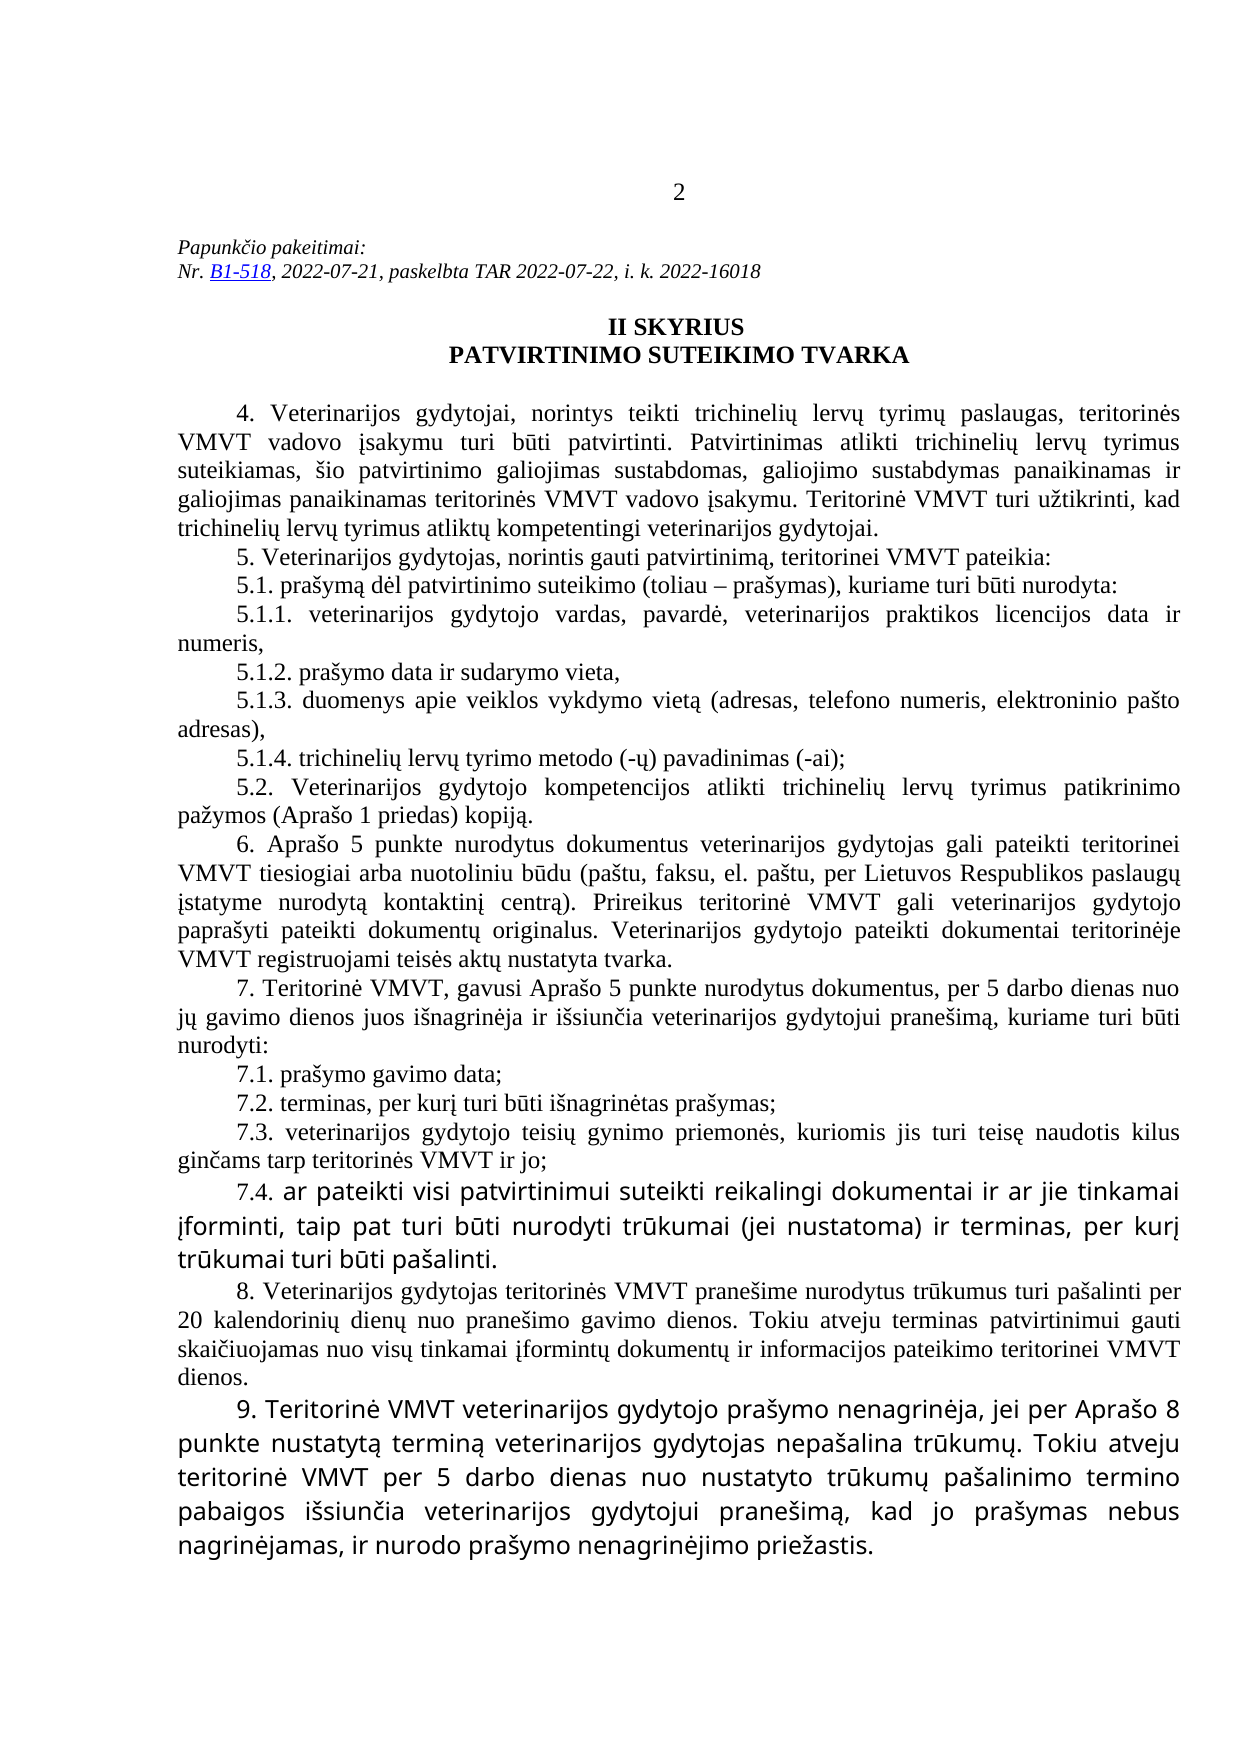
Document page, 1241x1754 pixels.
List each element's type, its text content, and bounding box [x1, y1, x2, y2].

text 8. Veterinarijos gydytojas teritorinės VMVT pranešime nurodytus trūkumus turi pašalinti per 20 kalendorinių dienų nuo pranešimo gavimo dienos. Tokiu atveju terminas patvirtinimui gauti skaičiuojamas nuo visų tinkamai įformintų dokumentų ir informacijos pateikimo teritorinei VMVT dienos. [177, 1276, 1181, 1391]
text 5.1.3. duomenys apie veiklos vykdymo vietą (adresas, telefono numeris, elektroninio pašto adresas), [177, 685, 1181, 743]
text 5.1. prašymą dėl patvirtinimo suteikimo (toliau – prašymas), kuriame turi būti nurodyta: [177, 570, 1181, 599]
text 5.2. Veterinarijos gydytojo kompetencijos atlikti trichinelių lervų tyrimus patikrinimo pažymos (Aprašo 1 priedas) kopiją. [177, 772, 1181, 829]
text II SKYRIUS [177, 312, 1181, 340]
text 9. Teritorinė VMVT veterinarijos gydytojo prašymo nenagrinėja, jei per Aprašo 8 punkte nustatytą terminą veterinarijos gydytojas nepašalina trūkumų. Tokiu atveju teritorinė VMVT per 5 darbo dienas nuo nustatyto trūkumų pašalinimo termino pabaigos išsiunčia veterinarijos gydytojui pranešimą, kad jo prašymas nebus nagrinėjamas, ir nurodo prašymo nenagrinėjimo priežastis. [177, 1391, 1181, 1562]
text Papunkčio pakeitimai: [177, 235, 1181, 259]
text 7.3. veterinarijos gydytojo teisių gynimo priemonės, kuriomis jis turi teisę naudotis kilus ginčams tarp teritorinės VMVT ir jo; [177, 1117, 1181, 1174]
text 4. Veterinarijos gydytojai, norintys teikti trichinelių lervų tyrimų paslaugas, teritorinės VMVT vadovo įsakymu turi būti patvirtinti. Patvirtinimas atlikti trichinelių lervų tyrimus suteikiamas, šio patvirtinimo galiojimas sustabdomas, galiojimo sustabdymas panaikinamas ir galiojimas panaikinamas teritorinės VMVT vadovo įsakymu. Teritorinė VMVT turi užtikrinti, kad trichinelių lervų tyrimus atliktų kompetentingi veterinarijos gydytojai. [177, 398, 1181, 542]
text 7.4. ar pateikti visi patvirtinimui suteikti reikalingi dokumentai ir ar jie tinkamai įforminti, taip pat turi būti nurodyti trūkumai (jei nustatoma) ir terminas, per kurį trūkumai turi būti pašalinti. [177, 1174, 1181, 1276]
text 7.2. terminas, per kurį turi būti išnagrinėtas prašymas; [177, 1088, 1181, 1117]
text Nr. B1-518, 2022-07-21, paskelbta TAR 2022-07-22, i. k. 2022-16018 [177, 259, 1181, 283]
text 6. Aprašo 5 punkte nurodytus dokumentus veterinarijos gydytojas gali pateikti teritorinei VMVT tiesiogiai arba nuotoliniu būdu (paštu, faksu, el. paštu, per Lietuvos Respublikos paslaugų įstatyme nurodytą kontaktinį centrą). Prireikus teritorinė VMVT gali veterinarijos gydytojo paprašyti pateikti dokumentų originalus. Veterinarijos gydytojo pateikti dokumentai teritorinėje VMVT registruojami teisės aktų nustatyta tvarka. [177, 829, 1181, 973]
text 7. Teritorinė VMVT, gavusi Aprašo 5 punkte nurodytus dokumentus, per 5 darbo dienas nuo jų gavimo dienos juos išnagrinėja ir išsiunčia veterinarijos gydytojui pranešimą, kuriame turi būti nurodyti: [177, 973, 1181, 1059]
text 7.1. prašymo gavimo data; [177, 1059, 1181, 1088]
text 5. Veterinarijos gydytojas, norintis gauti patvirtinimą, teritorinei VMVT pateikia: [177, 542, 1181, 570]
text 5.1.1. veterinarijos gydytojo vardas, pavardė, veterinarijos praktikos licencijos data ir numeris, [177, 599, 1181, 657]
text 5.1.2. prašymo data ir sudarymo vieta, [177, 657, 1181, 685]
text 5.1.4. trichinelių lervų tyrimo metodo (-ų) pavadinimas (-ai); [177, 743, 1181, 772]
text patvirtinimo SUTEIKIMO tvarkA [177, 340, 1181, 369]
